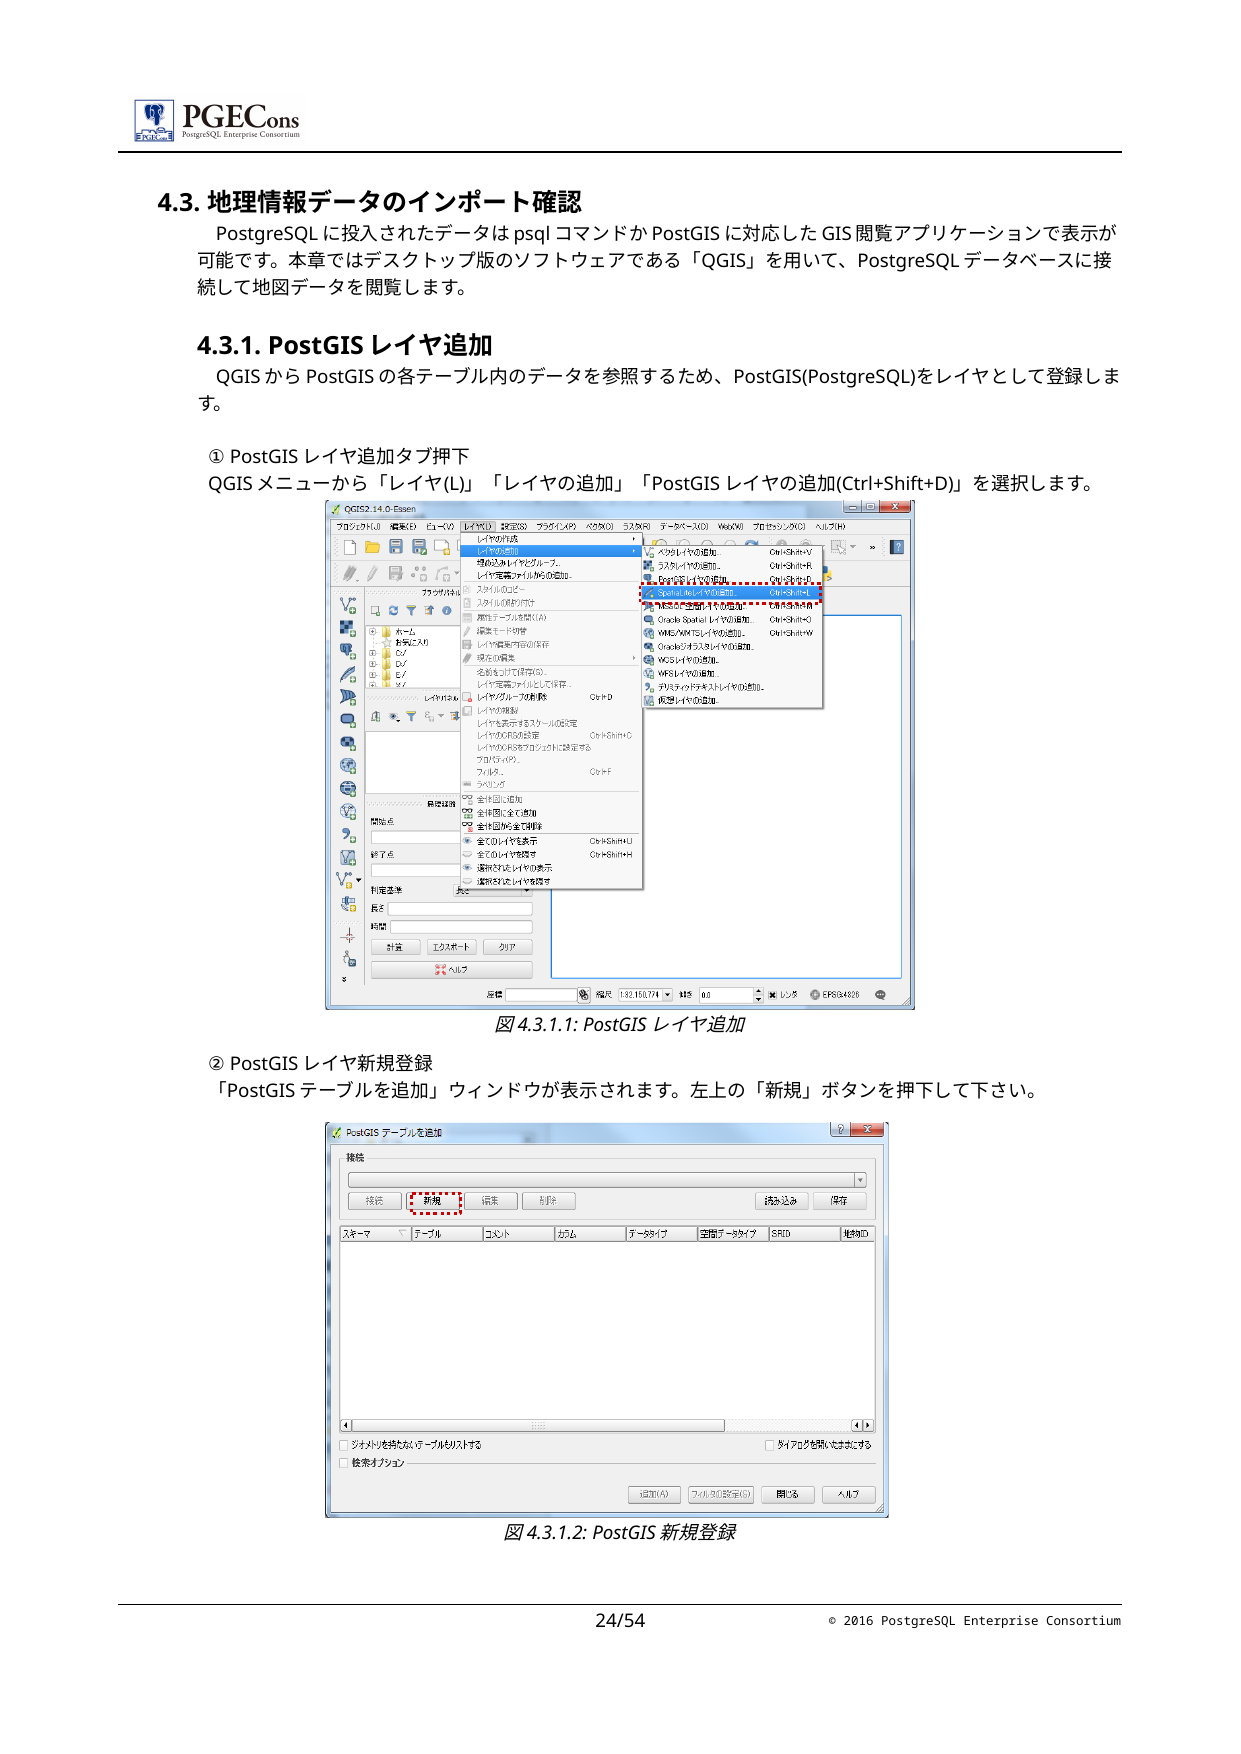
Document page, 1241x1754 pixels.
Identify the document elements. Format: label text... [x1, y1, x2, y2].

picture [128, 94, 306, 147]
picture [325, 500, 915, 1010]
text 図 4.3.1.2: PostGIS新規登録 [118, 1116, 1122, 1545]
subtitle PostGISレイヤ追加 [197, 325, 1122, 362]
subtitle 地理情報データのインポート確認 [157, 182, 1122, 218]
text PostgreSQLに投入されたデータはpsqlコマンドかPostGISに対応したGIS閲覧アプリケーションで表示が可能です。本章ではデスクトップ版のソフトウェアである「QGIS」を用いて、PostgreSQLデータベースに接続して地図データを閲覧します。 [197, 218, 1122, 300]
text QGISからPostGISの各テーブル内のデータを参照するため、PostGIS(PostgreSQL)をレイヤとして登録します。 [197, 362, 1122, 416]
text ② PostGISレイヤ新規登録 [197, 1049, 1122, 1076]
text 図 4.3.1.1: PostGISレイヤ追加 [118, 508, 1122, 1036]
picture [325, 1122, 889, 1518]
text QGISメニューから「レイヤ(L)」「レイヤの追加」「PostGISレイヤの追加(Ctrl+Shift+D)」を選択します。 [197, 469, 1122, 496]
text 「PostGISテーブルを追加」ウィンドウが表示されます。左上の「新規」ボタンを押下して下さい。 [197, 1076, 1122, 1103]
text ① PostGISレイヤ追加タブ押下 [197, 442, 1122, 469]
